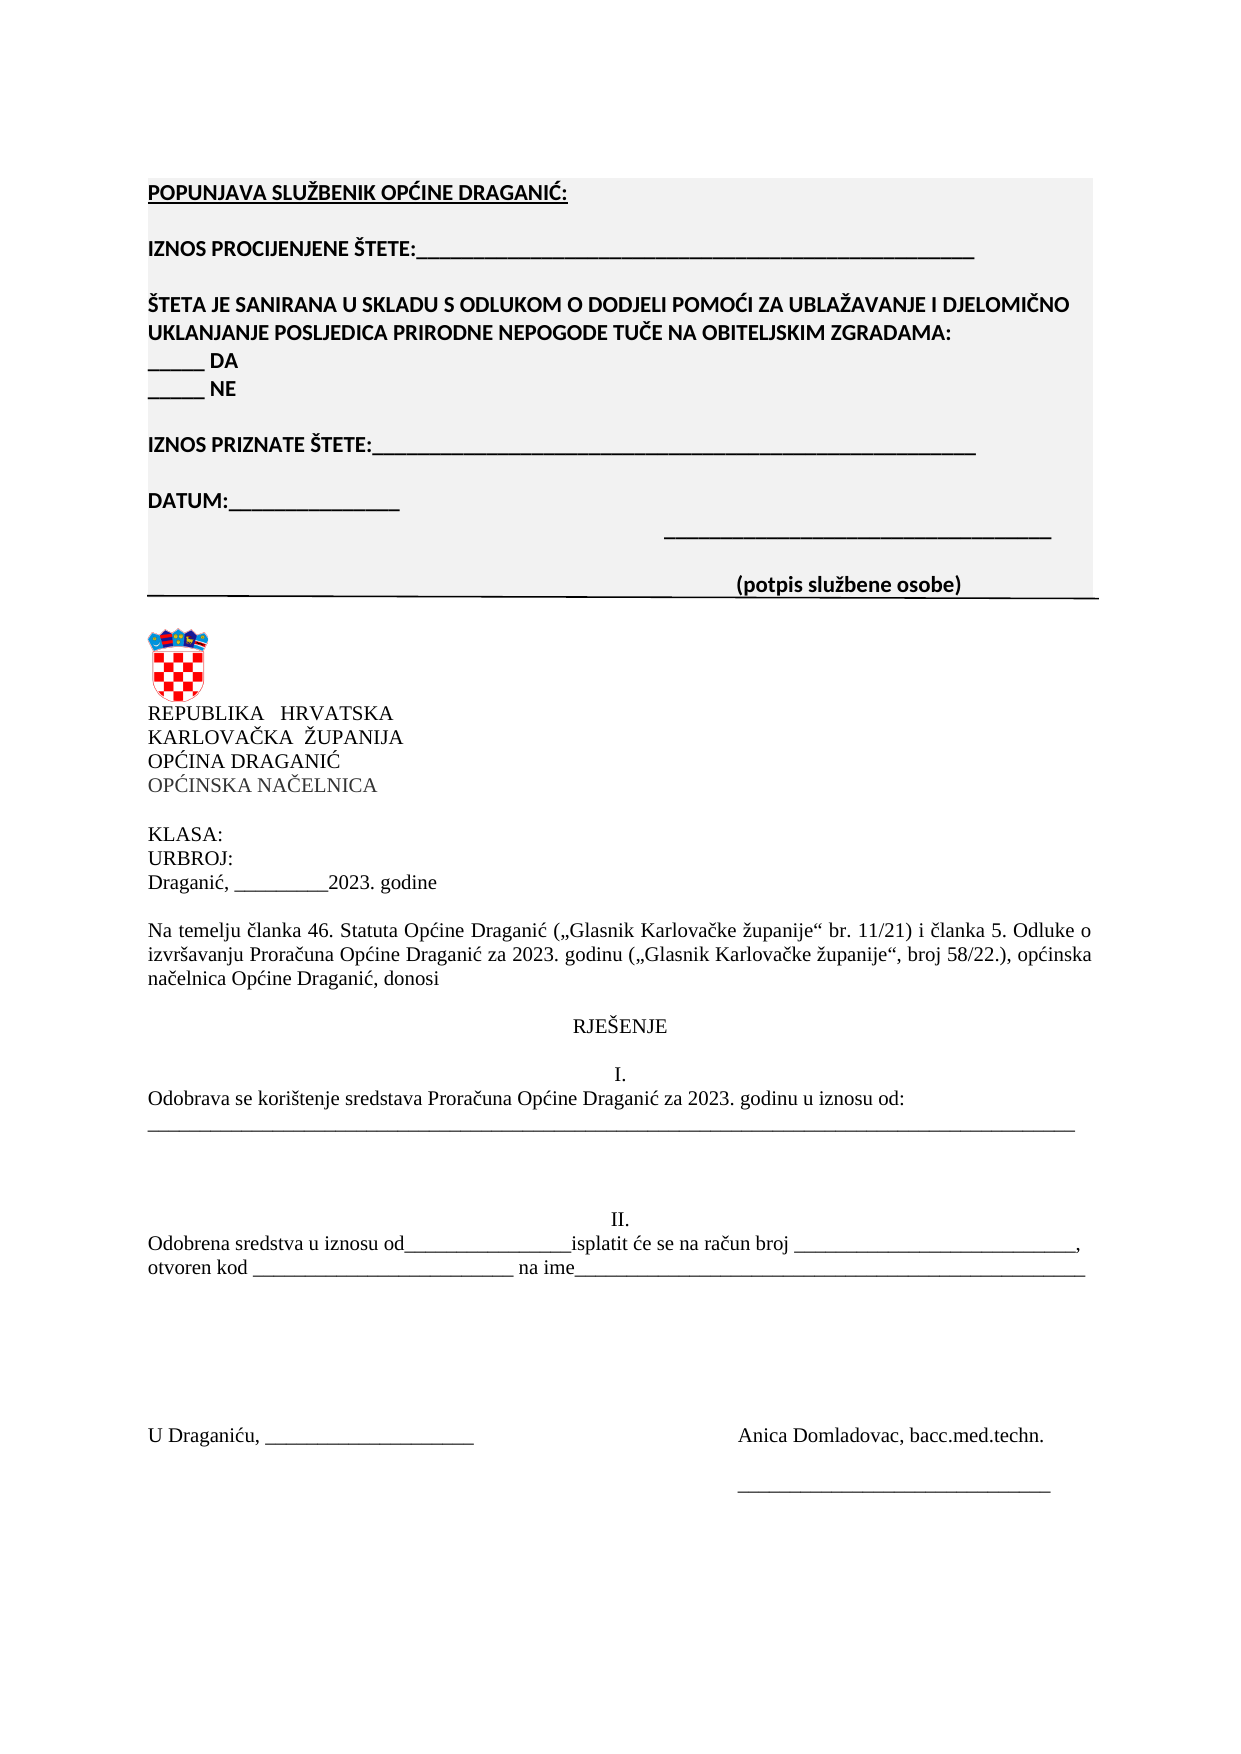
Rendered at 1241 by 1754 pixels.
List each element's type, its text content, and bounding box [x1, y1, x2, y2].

text DATUM:_______________ [148, 486, 1093, 514]
text _____ NE [148, 374, 1093, 402]
text POPUNJAVA SLUŽBENIK OPĆINE DRAGANIĆ: [148, 178, 1093, 206]
text (potpis službene osobe) [148, 570, 1093, 597]
text RJEŠENJE [148, 1014, 1093, 1038]
text IZNOS PROCIJENJENE ŠTETE:_________________________________________________ [148, 234, 1093, 262]
text _________________________________________________________________________________________ [148, 1110, 1093, 1134]
text Odobrena sredstva u iznosu od________________isplatit će se na račun broj ___________________________, otvoren kod _________________________ na ime_________________________________________________ [148, 1231, 1093, 1279]
text _____ DA [148, 346, 1093, 374]
text Draganić, _________2023. godine [148, 869, 1093, 894]
text IZNOS PRIZNATE ŠTETE:_____________________________________________________ [148, 430, 1093, 458]
text U Draganiću, ____________________ Anica Domladovac, bacc.med.techn. [148, 1423, 1093, 1447]
text II. [148, 1206, 1093, 1231]
text OPĆINA DRAGANIĆ [148, 749, 1093, 773]
text KARLOVAČKA ŽUPANIJA [148, 725, 1093, 749]
text OPĆINSKA NAČELNICA [148, 773, 1093, 797]
text REPUBLIKA HRVATSKA [148, 701, 1093, 725]
text ______________________________ [148, 1471, 1093, 1495]
text ŠTETA JE SANIRANA U SKLADU S ODLUKOM O DODJELI POMOĆI ZA UBLAŽAVANJE I DJELOMIČNO UKLANJANJE POSLJEDICA PRIRODNE NEPOGODE TUČE NA OBITELJSKIM ZGRADAMA: [148, 290, 1093, 346]
text I. [148, 1062, 1093, 1086]
text __________________________________ [148, 514, 1093, 542]
text URBROJ: [148, 846, 1093, 869]
text Na temelju članka 46. Statuta Općine Draganić („Glasnik Karlovačke županije“ br. 11/21) i članka 5. Odluke o izvršavanju Proračuna Općine Draganić za 2023. godinu („Glasnik Karlovačke županije“, broj 58/22.), općinska načelnica Općine Draganić, donosi [148, 918, 1093, 990]
text KLASA: [148, 821, 1093, 846]
text Odobrava se korištenje sredstava Proračuna Općine Draganić za 2023. godinu u iznosu od: [148, 1086, 1093, 1110]
